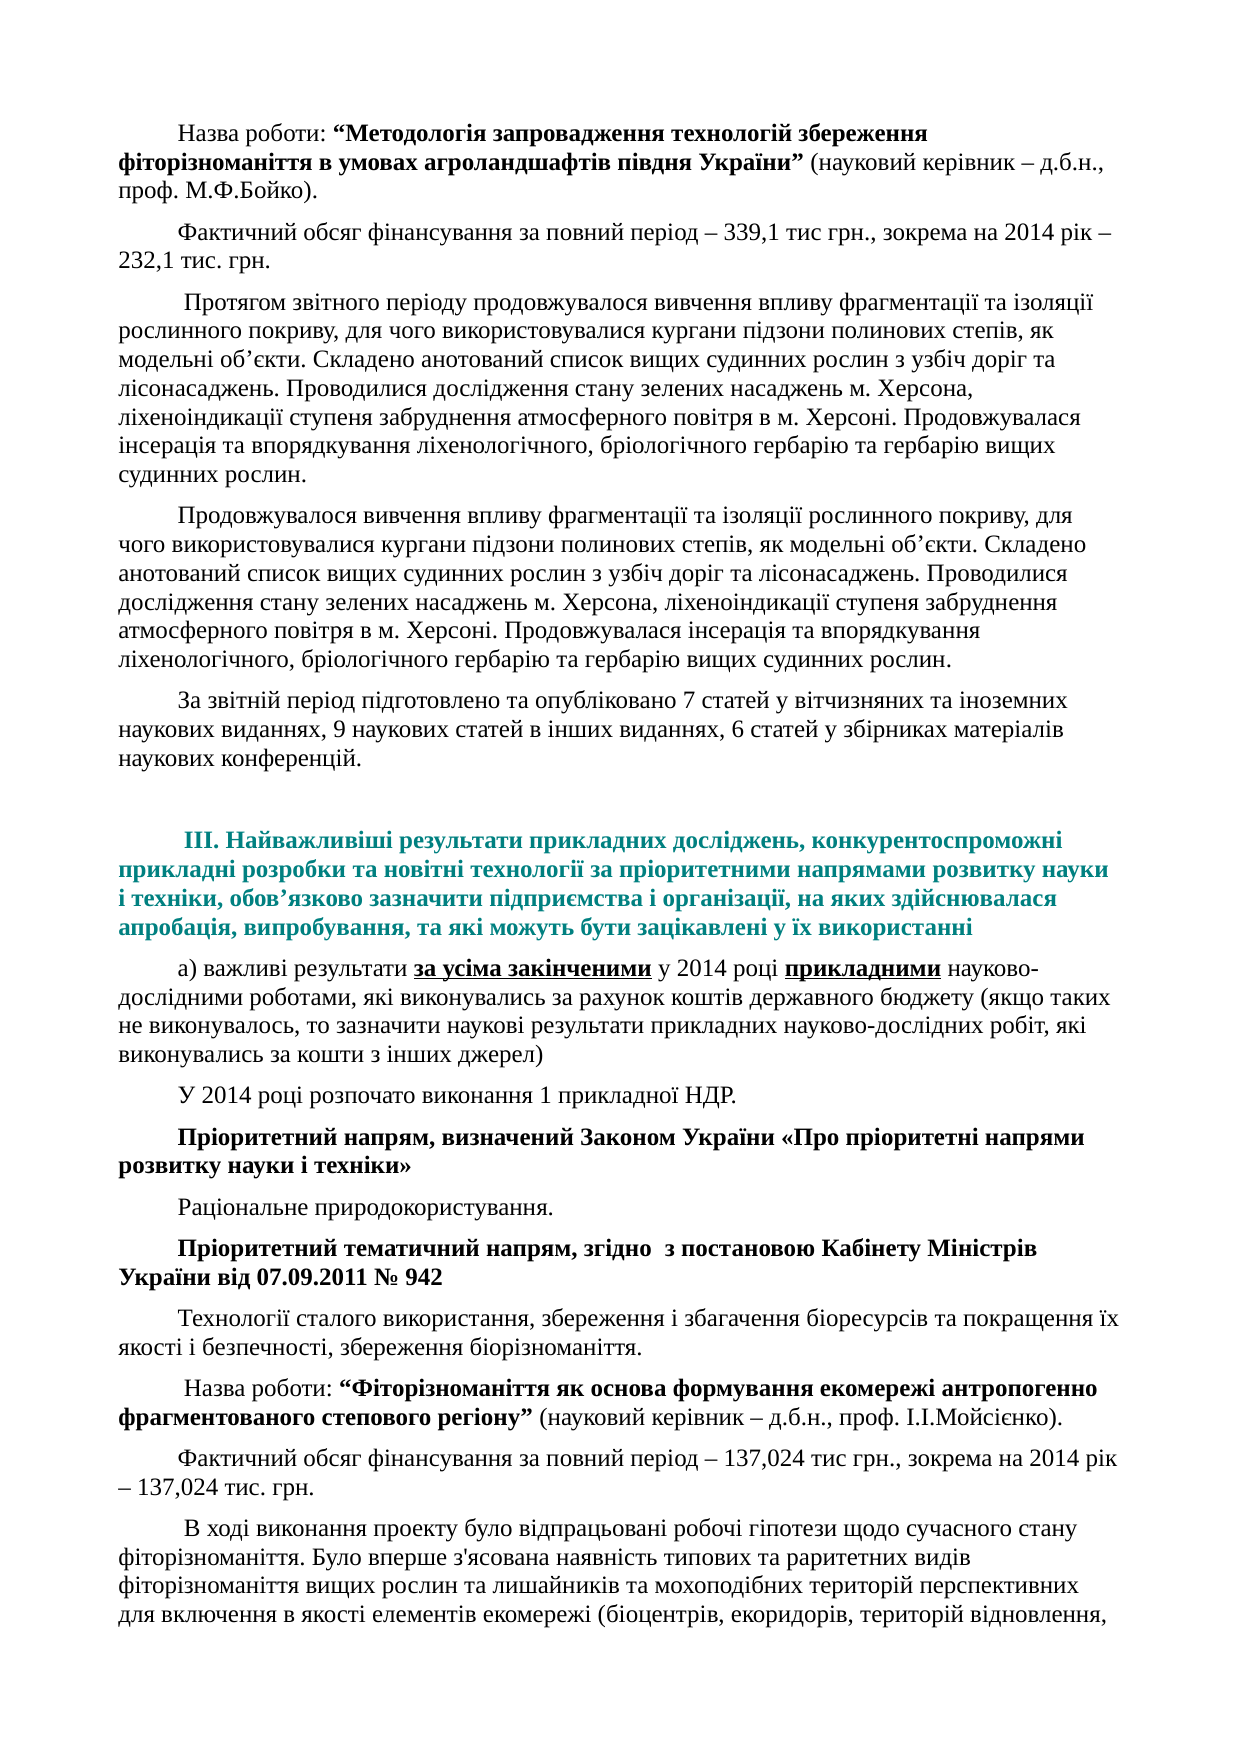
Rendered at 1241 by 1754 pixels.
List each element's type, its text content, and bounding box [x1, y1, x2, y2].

text Протягом звітного періоду продовжувалося вивчення впливу фрагментації та ізоляції рослинного покриву, для чого використовувалися кургани підзони полинових степів, як модельні об’єкти. Складено анотований список вищих судинних рослин з узбіч доріг та лісонасаджень. Проводилися дослідження стану зелених насаджень м. Херсона, ліхеноіндикації ступеня забруднення атмосферного повітря в м. Херсоні. Продовжувалася інсерація та впорядкування ліхенологічного, бріологічного гербарію та гербарію вищих судинних рослин. [118, 287, 1122, 488]
text Фактичний обсяг фінансування за повний період – 339,1 тис грн., зокрема на 2014 рік – 232,1 тис. грн. [118, 217, 1122, 274]
text Технології сталого використання, збереження і збагачення біоресурсів та покращення їх якості і безпечності, збереження біорізноманіття. [118, 1303, 1122, 1361]
text Пріоритетний напрям, визначений Законом України «Про пріоритетні напрями розвитку науки і техніки» [118, 1122, 1122, 1179]
text За звітній період підготовлено та опубліковано 7 статей у вітчизняних та іноземних наукових виданнях, 9 наукових статей в інших виданнях, 6 статей у збірниках матеріалів наукових конференцій. [118, 686, 1122, 772]
text Фактичний обсяг фінансування за повний період – 137,024 тис грн., зокрема на 2014 рік – 137,024 тис. грн. [118, 1443, 1122, 1501]
text Продовжувалося вивчення впливу фрагментації та ізоляції рослинного покриву, для чого використовувалися кургани підзони полинових степів, як модельні об’єкти. Складено анотований список вищих судинних рослин з узбіч доріг та лісонасаджень. Проводилися дослідження стану зелених насаджень м. Херсона, ліхеноіндикації ступеня забруднення атмосферного повітря в м. Херсоні. Продовжувалася інсерація та впорядкування ліхенологічного, бріологічного гербарію та гербарію вищих судинних рослин. [118, 501, 1122, 673]
text В ході виконання проекту було відпрацьовані робочі гіпотези щодо сучасного стану фіторізноманіття. Було вперше з'ясована наявність типових та раритетних видів фіторізноманіття вищих рослин та лишайників та мохоподібних територій перспективних для включення в якості елементів екомережі (біоцентрів, екоридорів, територій відновлення, [118, 1513, 1122, 1628]
text У 2014 році розпочато виконання 1 прикладної НДР. [118, 1081, 1122, 1109]
text Назва роботи: “Методологія запровадження технологій збереження фіторізноманіття в умовах агроландшафтів півдня України” (науковий керівник – д.б.н., проф. М.Ф.Бойко). [118, 118, 1122, 204]
text Назва роботи: “Фіторізноманіття як основа формування екомережі антропогенно фрагментованого степового регіону” (науковий керівник – д.б.н., проф. І.І.Мойсієнко). [118, 1373, 1122, 1431]
text ІІІ. Найважливіші результати прикладних досліджень, конкурентоспроможні прикладні розробки та новітні технології за пріоритетними напрямами розвитку науки і техніки, обов’язково зазначити підприємства і організації, на яких здійснювалася апробація, випробування, та які можуть бути зацікавлені у їх використанні [118, 826, 1122, 941]
text а) важливі результати за усіма закінченими у 2014 році прикладними науково-дослідними роботами, які виконувались за рахунок коштів державного бюджету (якщо таких не виконувалось, то зазначити наукові результати прикладних науково-дослідних робіт, які виконувались за кошти з інших джерел) [118, 953, 1122, 1068]
text Пріоритетний тематичний напрям, згідно з постановою Кабінету Міністрів України від 07.09.2011 № 942 [118, 1233, 1122, 1291]
text Раціональне природокористування. [118, 1192, 1122, 1221]
